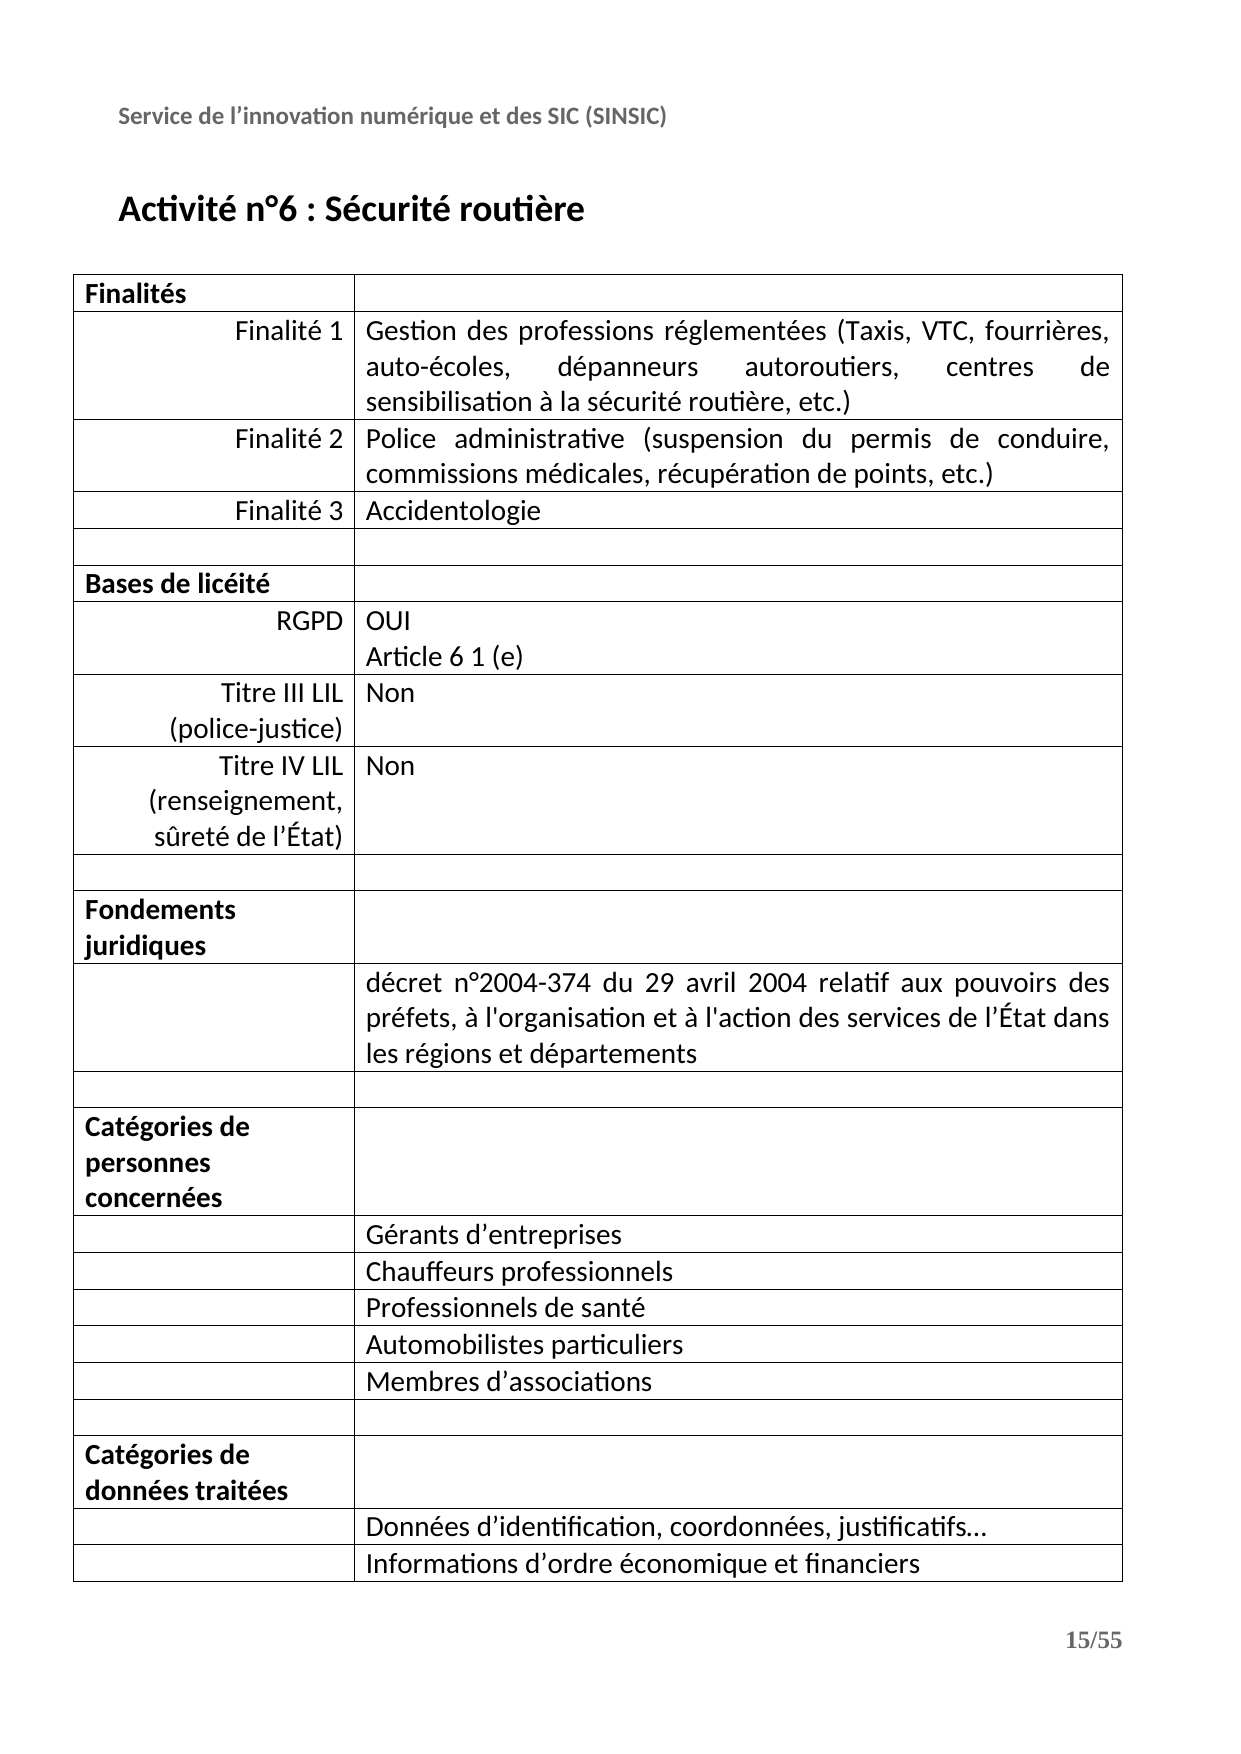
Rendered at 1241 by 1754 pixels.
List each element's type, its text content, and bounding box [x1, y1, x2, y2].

table_cell [74, 855, 354, 890]
table_cell [355, 529, 1122, 564]
table_cell Accidentologie [355, 492, 1122, 528]
table_cell Bases de licéité [74, 566, 354, 601]
table_cell OUI Article 6 1 (e) [355, 602, 1122, 673]
table_cell Non [355, 675, 1122, 746]
table_cell [355, 855, 1122, 890]
table_cell Gérants d’entreprises [355, 1216, 1122, 1252]
table_cell [74, 1545, 354, 1581]
table_cell Professionnels de santé [355, 1290, 1122, 1325]
table_cell Titre III LIL (police-justice) [74, 675, 354, 746]
table_cell [74, 1253, 354, 1288]
table_cell [355, 891, 1122, 963]
table_cell [74, 1290, 354, 1325]
table_cell décret n°2004-374 du 29 avril 2004 relatif aux pouvoirs des préfets, à l'organisation et à l'action des services de l’État dans les régions et départements [355, 964, 1122, 1071]
table_cell Catégories de données traitées [74, 1436, 354, 1507]
table_cell Gestion des professions réglementées (Taxis, VTC, fourrières, auto-écoles, dépanneurs autoroutiers, centres de sensibilisation à la sécurité routière, etc.) [355, 312, 1122, 419]
table_cell Fondements juridiques [74, 891, 354, 963]
table_cell Non [355, 747, 1122, 854]
table_cell [355, 1108, 1122, 1215]
table_cell Membres d’associations [355, 1363, 1122, 1398]
table_header Finalités [74, 275, 354, 311]
table_cell [74, 1216, 354, 1252]
table_cell Automobilistes particuliers [355, 1326, 1122, 1362]
table_cell Données d’identification, coordonnées, justificatifs… [355, 1509, 1122, 1544]
table_cell [74, 1326, 354, 1362]
table_cell Chauffeurs professionnels [355, 1253, 1122, 1288]
table_cell [355, 1400, 1122, 1435]
table_cell Police administrative (suspension du permis de conduire, commissions médicales, récupération de points, etc.) [355, 420, 1122, 491]
table_cell Finalité 3 [74, 492, 354, 528]
table_cell [74, 1400, 354, 1435]
table_cell Informations d’ordre économique et financiers [355, 1545, 1122, 1581]
subtitle Activité n°6 : Sécurité routière [118, 185, 1122, 231]
table_cell [74, 964, 354, 1071]
table_cell [355, 1072, 1122, 1107]
table_cell [355, 1436, 1122, 1507]
table_cell Finalité 2 [74, 420, 354, 491]
table_cell [74, 1363, 354, 1398]
table_cell [355, 566, 1122, 601]
table_cell [74, 1072, 354, 1107]
table_cell [74, 1509, 354, 1544]
table_header [355, 275, 1122, 311]
table_cell RGPD [74, 602, 354, 673]
table_cell [74, 529, 354, 564]
table_cell Catégories de personnes concernées [74, 1108, 354, 1215]
table_cell Titre IV LIL (renseignement, sûreté de l’État) [74, 747, 354, 854]
table_cell Finalité 1 [74, 312, 354, 419]
